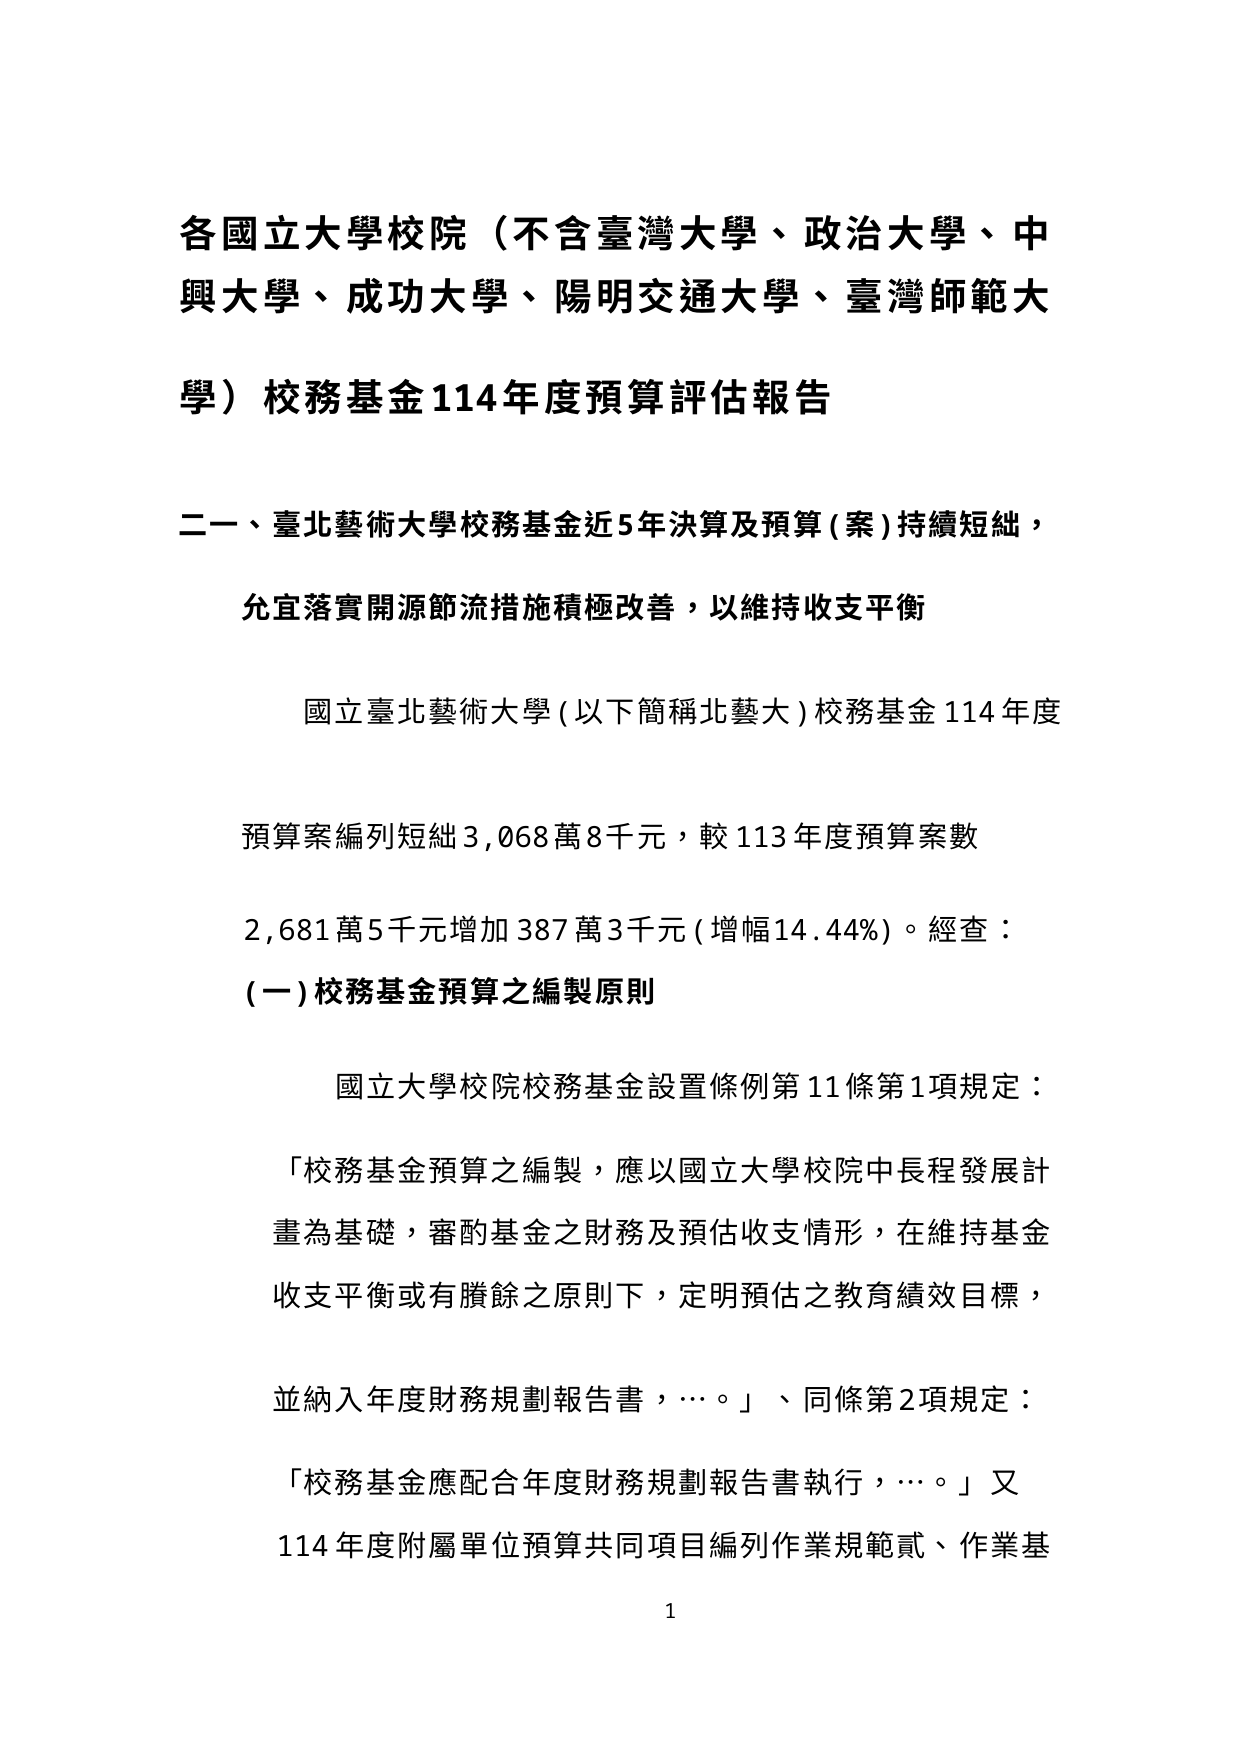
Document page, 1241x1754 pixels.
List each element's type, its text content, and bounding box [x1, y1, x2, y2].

text 二一、臺北藝術大學校務基金近5年決算及預算(案)持續短絀，允宜落實開源節流措施積極改善，以維持收支平衡 [177, 439, 1063, 627]
text 各國立大學校院（不含臺灣大學、政治大學、中興大學、成功大學、陽明交通大學、臺灣師範大學）校務基金114年度預算評估報告 [177, 189, 1063, 439]
text 國立臺北藝術大學(以下簡稱北藝大)校務基金114年度預算案編列短絀3,068萬8千元，較113年度預算案數2,681萬5千元增加387萬3千元(增幅14.44%)。經查： [236, 627, 1063, 939]
text 國立大學校院校務基金設置條例第11條第1項規定：「校務基金預算之編製，應以國立大學校院中長程發展計畫為基礎，審酌基金之財務及預估收支情形，在維持基金收支平衡或有賸餘之原則下，定明預估之教育績效目標，並納入年度財務規劃報告書，…。」、同條第2項規定：「校務基金應配合年度財務規劃報告書執行，…。」又114年度附屬單位預算共同項目編列作業規範貳、作業基金-甲、業務收支及賸餘第一、(二)點規定：「各基金應力求有賸餘無短絀，年度賸餘應以逐年成長(短絀積極改善)為目標。」是以，校務基金之預算編製及執行應以維持收支平衡或有賸餘為原則，並以逐年成長或積極改善為目標。 [266, 1002, 1063, 1564]
text (一)校務基金預算之編製原則 [236, 939, 1063, 1002]
